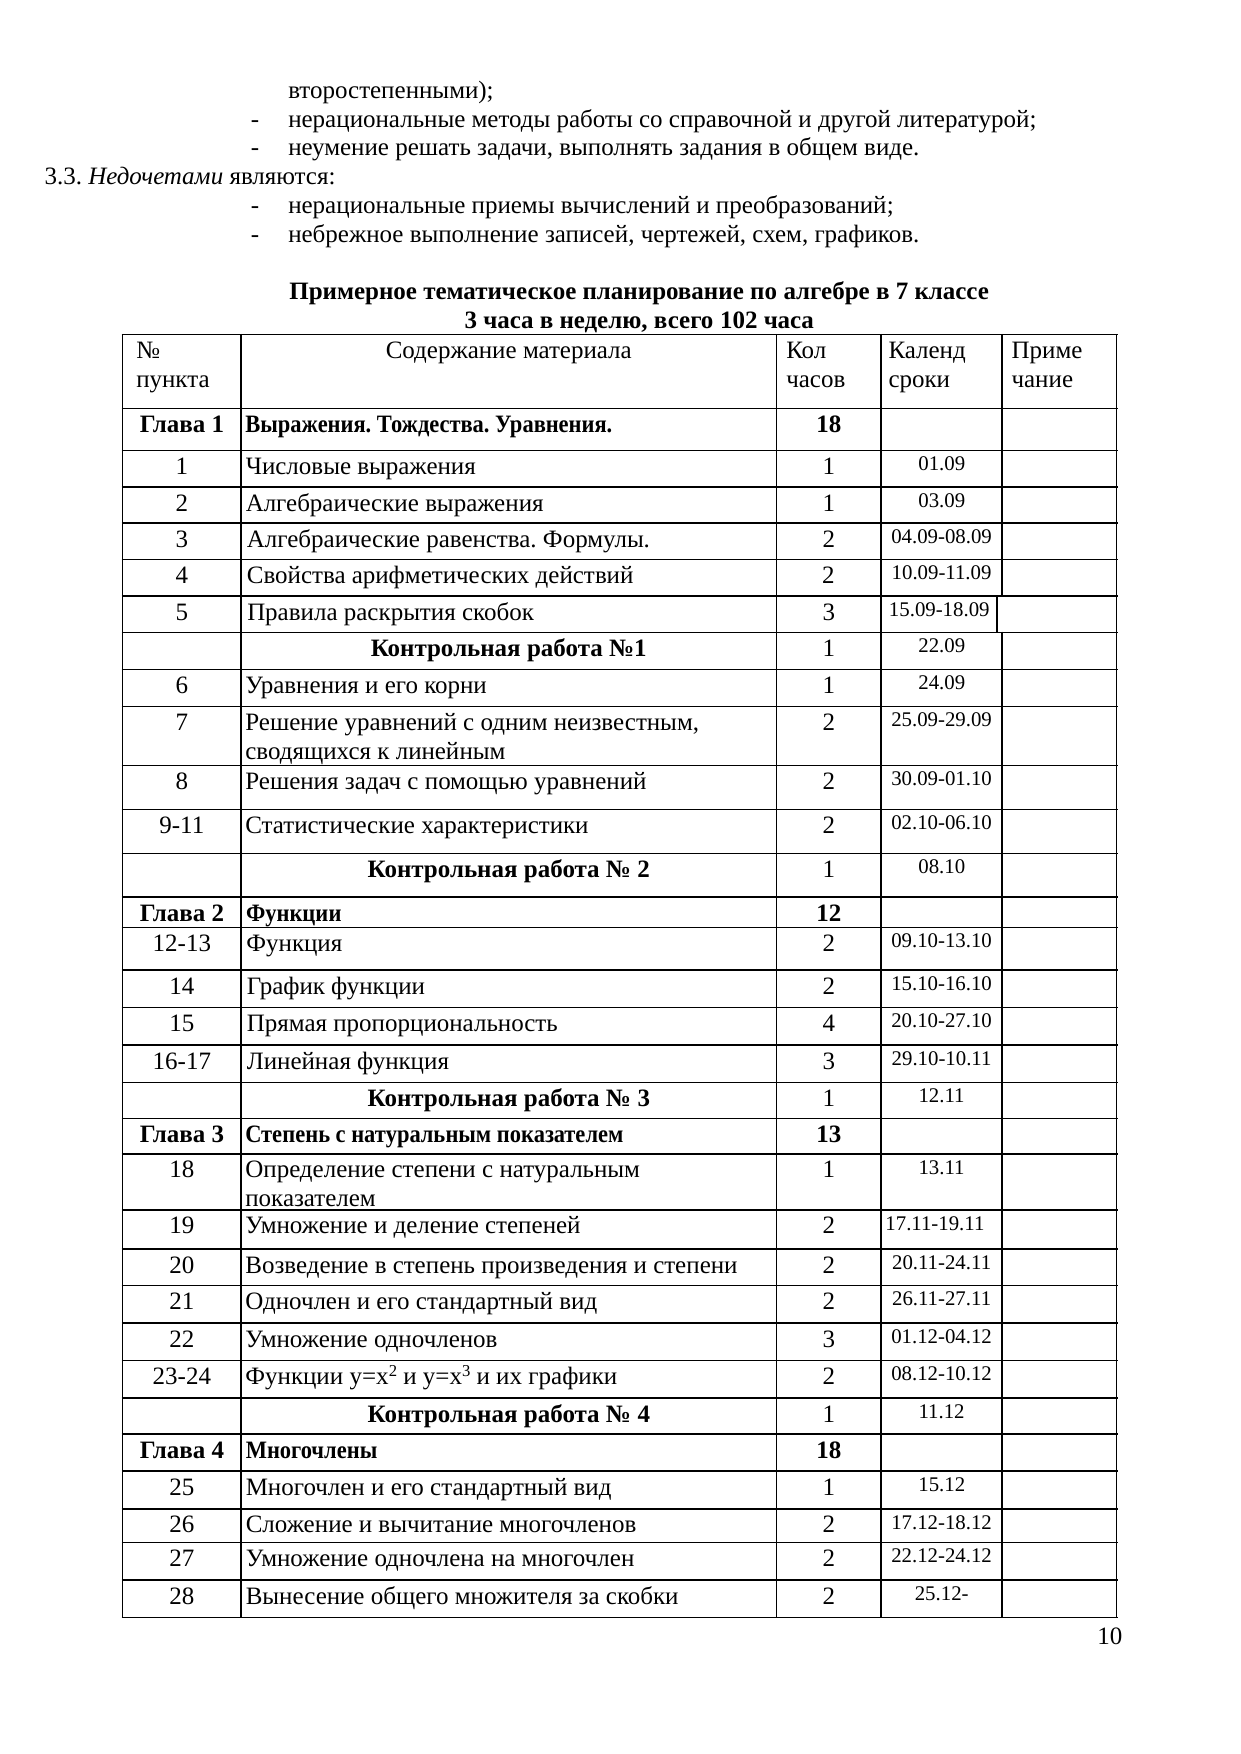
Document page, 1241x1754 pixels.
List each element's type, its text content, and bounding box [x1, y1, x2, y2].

table_cell 3 [123, 524, 240, 559]
table_cell Алгебраические равенства. Формулы. [242, 524, 776, 559]
text 3 часа в неделю, всего 102 часа [121, 305, 1122, 334]
table_cell [123, 1083, 240, 1118]
table_cell [1003, 766, 1116, 808]
table_cell 2 [777, 1250, 880, 1285]
table_header Приме чание [1003, 335, 1116, 408]
table_cell 12.11 [882, 1083, 1001, 1118]
table_cell 2 [777, 1211, 880, 1248]
table_cell [1003, 707, 1116, 765]
table_cell 3 [777, 1324, 880, 1360]
table_cell 2 [777, 1581, 880, 1617]
table_cell [1003, 1435, 1116, 1470]
table_cell 01.12-04.12 [882, 1324, 1001, 1360]
table_cell 1 [777, 488, 880, 522]
table_cell 1 [123, 451, 240, 486]
table_cell [1003, 1581, 1116, 1617]
table_cell 12-13 [123, 928, 240, 969]
table_cell Глава 3 [123, 1119, 240, 1153]
table_cell 2 [777, 971, 880, 1007]
table_cell [1003, 810, 1116, 852]
table_cell График функции [242, 971, 776, 1007]
table_cell [882, 1435, 1001, 1470]
table_cell [1003, 560, 1116, 595]
table_cell 1 [777, 633, 880, 668]
text 3.3. Недочетами являются: [44, 161, 1122, 190]
list нерациональные методы работы со справочной и другой литературой; [251, 104, 1122, 132]
table_cell 20.11-24.11 [882, 1250, 1001, 1285]
table_cell [123, 633, 240, 668]
table_cell 15.10-16.10 [882, 971, 1001, 1007]
table_cell 14 [123, 971, 240, 1007]
list второстепенными); [251, 75, 1122, 104]
table_cell Числовые выражения [242, 451, 776, 486]
table_cell [882, 1119, 1001, 1153]
table_cell 1 [777, 1083, 880, 1118]
table_cell 2 [777, 1510, 880, 1541]
table_cell [1003, 1361, 1116, 1397]
table_cell 4 [123, 560, 240, 595]
table_cell Умножение одночленов [242, 1324, 776, 1360]
table_cell 19 [123, 1211, 240, 1248]
table_cell Контрольная работа № 4 [242, 1399, 776, 1433]
table_cell [1003, 1250, 1116, 1285]
table_cell [882, 898, 1001, 926]
table_cell 2 [777, 524, 880, 559]
table_cell 2 [777, 810, 880, 852]
table_cell Статистические характеристики [242, 810, 776, 852]
table_cell [1003, 971, 1116, 1007]
table_cell [1003, 1083, 1116, 1118]
table_cell 17.11-19.11 [882, 1211, 1001, 1248]
table_cell Правила раскрытия скобок [242, 597, 776, 632]
table_cell Функция [242, 928, 776, 969]
table_cell 2 [777, 766, 880, 808]
table_cell Сложение и вычитание многочленов [242, 1510, 776, 1541]
table_cell 5 [123, 597, 240, 632]
table_cell [1003, 633, 1116, 668]
table_cell 2 [123, 488, 240, 522]
table_cell 15.12 [882, 1472, 1001, 1508]
table_cell [1003, 1119, 1116, 1153]
table_cell 6 [123, 670, 240, 706]
table_cell 24.09 [882, 670, 1001, 706]
table_cell Многочлены [242, 1435, 776, 1470]
table_cell [882, 409, 1001, 450]
table_cell 1 [777, 1155, 880, 1209]
table_cell 7 [123, 707, 240, 765]
table_cell [1003, 1324, 1116, 1360]
table_cell [1003, 524, 1116, 559]
table_cell 15.09-18.09 [882, 597, 996, 632]
table_cell 29.10-10.11 [882, 1046, 1001, 1082]
table_header № пункта [123, 335, 240, 408]
table_cell [1003, 854, 1116, 896]
table_cell 1 [777, 854, 880, 896]
table_cell Контрольная работа № 3 [242, 1083, 776, 1118]
table_cell 12 [777, 898, 781, 926]
table_cell 2 [777, 560, 880, 595]
table_cell 16-17 [123, 1046, 240, 1082]
table_cell Решения задач с помощью уравнений [242, 766, 776, 808]
table_cell 26 [123, 1510, 240, 1541]
table_cell 1 [777, 670, 880, 706]
table_cell 13.11 [882, 1155, 1001, 1209]
table_cell 25 [123, 1472, 240, 1508]
table_cell Уравнения и его корни [242, 670, 776, 706]
table_cell 28 [123, 1581, 240, 1617]
table_cell [998, 597, 1116, 632]
table_cell [1003, 670, 1116, 706]
table_cell Свойства арифметических действий [242, 560, 776, 595]
table_cell 2 [777, 707, 880, 765]
table_cell [123, 854, 240, 896]
table_cell Многочлен и его стандартный вид [242, 1472, 776, 1508]
table_cell 25.09-29.09 [882, 707, 1001, 765]
table_cell 22.12-24.12 [882, 1543, 1001, 1579]
table_cell 10.09-11.09 [882, 560, 1001, 595]
table_cell 09.10-13.10 [882, 928, 1001, 969]
list нерациональные приемы вычислений и преобразований; [251, 190, 1122, 219]
text Примерное тематическое планирование по алгебре в 7 классе [121, 276, 1122, 305]
table_cell [1003, 1543, 1116, 1579]
table_cell [1112, 898, 1116, 926]
table_cell 18 [777, 1435, 880, 1470]
table_cell Глава 1 [123, 409, 240, 450]
table_cell 27 [123, 1543, 240, 1579]
table_cell [1003, 1510, 1116, 1541]
table_cell 17.12-18.12 [882, 1510, 1001, 1541]
table_cell 15 [123, 1008, 240, 1044]
table_cell 23-24 [123, 1361, 240, 1397]
table_cell 18 [777, 409, 880, 450]
table_cell 08.10 [882, 854, 1001, 896]
table_cell [1003, 1008, 1116, 1044]
table_cell 21 [123, 1286, 240, 1322]
table_cell Вынесение общего множителя за скобки [242, 1581, 776, 1617]
table_cell 8 [123, 766, 240, 808]
table_cell [1003, 451, 1116, 486]
table_cell [1003, 409, 1116, 450]
table_cell [1003, 1472, 1116, 1508]
table_cell Умножение одночлена на многочлен [242, 1543, 776, 1579]
list небрежное выполнение записей, чертежей, схем, графиков. [251, 219, 1122, 247]
table_cell 2 [777, 1543, 880, 1579]
table_cell [1003, 1399, 1116, 1433]
table_cell 30.09-01.10 [882, 766, 1001, 808]
table_cell Одночлен и его стандартный вид [242, 1286, 776, 1322]
table_header Кол часов [777, 335, 880, 408]
table_cell 04.09-08.09 [882, 524, 1001, 559]
table_cell Линейная функция [242, 1046, 776, 1082]
table_cell 1 [777, 1399, 880, 1433]
table_cell 3 [777, 597, 880, 632]
table_cell Определение степени с натуральным показателем [713, 1155, 776, 1209]
table_cell [1003, 1046, 1116, 1082]
table_cell 11.12 [882, 1399, 1001, 1433]
table_cell 22.09 [882, 633, 1001, 668]
table_cell 1 [777, 1472, 880, 1508]
table_cell 13 [777, 1119, 880, 1153]
table_cell 2 [777, 1361, 880, 1397]
table_cell Прямая пропорциональность [242, 1008, 776, 1044]
table_cell [1003, 1211, 1116, 1248]
table_header Содержание материала [242, 335, 776, 408]
table_header Календ сроки [882, 335, 1001, 408]
table_cell 2 [777, 928, 880, 969]
table_cell [1003, 1286, 1116, 1322]
table_cell Функции [594, 898, 776, 926]
table_cell Контрольная работа №1 [242, 633, 776, 668]
table_cell 18 [123, 1155, 240, 1209]
table_cell Контрольная работа № 2 [242, 854, 776, 896]
table_cell [1003, 488, 1116, 522]
table_cell 20.10-27.10 [882, 1008, 1001, 1044]
table_cell 3 [777, 1046, 880, 1082]
table_cell 08.12-10.12 [882, 1361, 1001, 1397]
table_cell 20 [123, 1250, 240, 1285]
table_cell 4 [777, 1008, 880, 1044]
list неумение решать задачи, выполнять задания в общем виде. [251, 132, 1122, 161]
table_cell 1 [777, 451, 880, 486]
table_cell 9-11 [123, 810, 240, 852]
table_cell Функции у=х2 и у=х3 и их графики [242, 1361, 776, 1397]
table_cell Умножение и деление степеней [242, 1211, 776, 1248]
table_cell [1003, 928, 1116, 969]
table_cell 01.09 [882, 451, 1001, 486]
table_cell [1003, 1155, 1116, 1209]
table_cell Выражения. Тождества. Уравнения. [242, 409, 776, 450]
table_cell 26.11-27.11 [882, 1286, 1001, 1322]
table_cell [123, 1399, 240, 1433]
table_cell Решение уравнений с одним неизвестным, сводящихся к линейным [242, 707, 776, 765]
table_cell Глава 4 [123, 1435, 240, 1470]
table_cell 22 [123, 1324, 240, 1360]
table_cell 03.09 [882, 488, 1001, 522]
table_cell Возведение в степень произведения и степени [242, 1250, 776, 1285]
table_cell Алгебраические выражения [242, 488, 776, 522]
table_cell Степень с натуральным показателем [242, 1119, 776, 1153]
table_cell 02.10-06.10 [882, 810, 1001, 852]
table_cell 2 [777, 1286, 880, 1322]
table_cell 25.12- [882, 1581, 1001, 1617]
